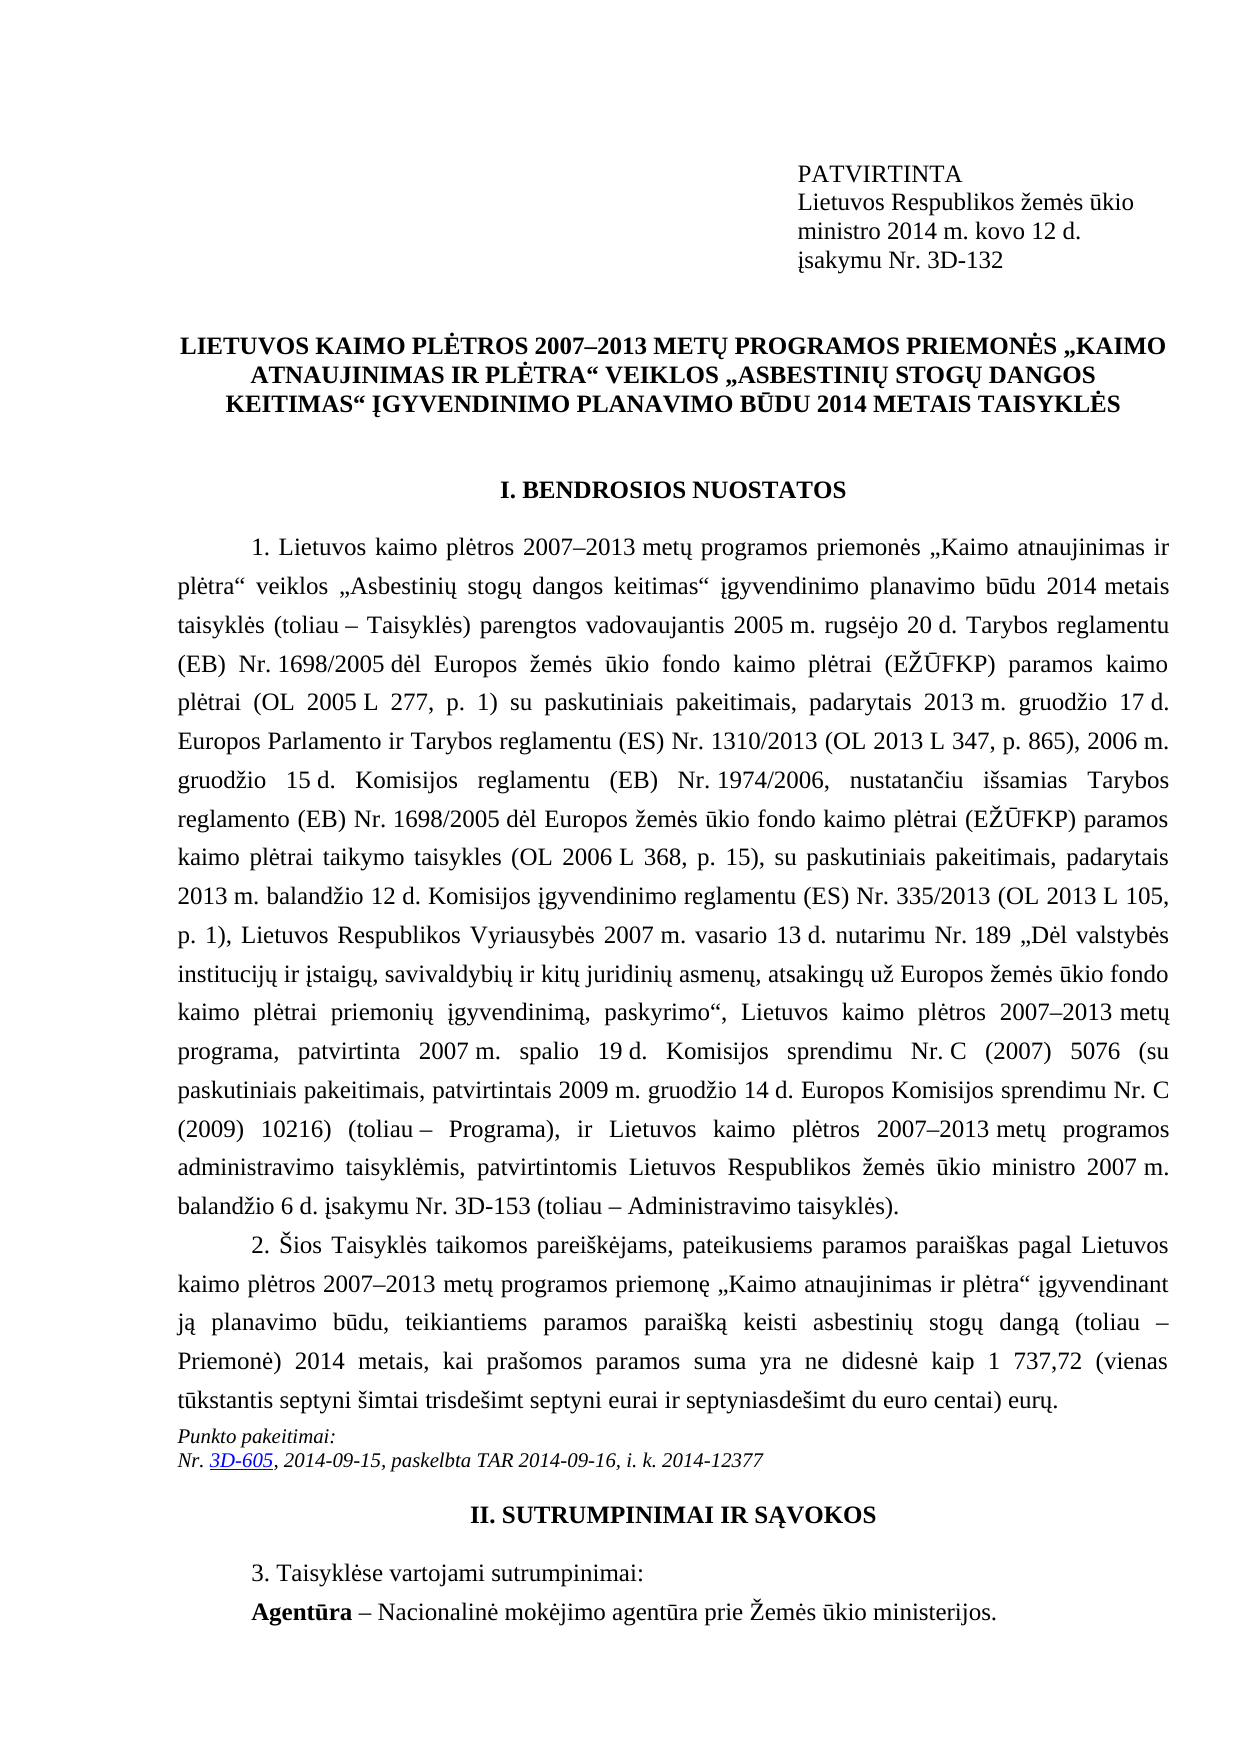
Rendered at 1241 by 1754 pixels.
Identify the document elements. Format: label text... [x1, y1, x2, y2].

text I. BENDROSIOS NUOSTATOS [177, 475, 1169, 504]
text Agentūra – Nacionalinė mokėjimo agentūra prie Žemės ūkio ministerijos. [177, 1597, 1169, 1626]
text Nr. 3D-605, 2014-09-15, paskelbta TAR 2014-09-16, i. k. 2014-12377 [177, 1448, 1169, 1472]
text 2. Šios Taisyklės taikomos pareiškėjams, pateikusiems paramos paraiškas pagal Lietuvos kaimo plėtros 2007–2013 metų programos priemonę „Kaimo atnaujinimas ir plėtra“ įgyvendinant ją planavimo būdu, teikiantiems paramos paraišką keisti asbestinių stogų dangą (toliau – Priemonė) 2014 metais, kai prašomos paramos suma yra ne didesnė kaip 1 737,72 (vienas tūkstantis septyni šimtai trisdešimt septyni eurai ir septyniasdešimt du euro centai) eurų. [177, 1230, 1169, 1414]
text PATVIRTINTA [797, 159, 1169, 187]
text ministro 2014 m. kovo 12 d. [797, 216, 1169, 245]
text 3. Taisyklėse vartojami sutrumpinimai: [177, 1558, 1169, 1587]
text įsakymu Nr. 3D-132 [797, 245, 1169, 274]
text Punkto pakeitimai: [177, 1424, 1169, 1448]
text LIETUVOS KAIMO PLĖTROS 2007–2013 METŲ PROGRAMOS PRIEMONĖS „KAIMO ATNAUJINIMAS IR PLĖTRA“ VEIKLOS „ASBESTINIŲ STOGŲ DANGOS KEITIMAS“ ĮGYVENDINIMO PLANAVIMO BŪDU 2014 METAIS TAISYKLĖS [177, 331, 1169, 417]
text Lietuvos Respublikos žemės ūkio [797, 187, 1169, 216]
text II. SUTRUMPINIMAI IR SĄVOKOS [177, 1501, 1169, 1529]
text 1. Lietuvos kaimo plėtros 2007–2013 metų programos priemonės „Kaimo atnaujinimas ir plėtra“ veiklos „Asbestinių stogų dangos keitimas“ įgyvendinimo planavimo būdu 2014 metais taisyklės (toliau – Taisyklės) parengtos vadovaujantis 2005 m. rugsėjo 20 d. Tarybos reglamentu (EB) Nr. 1698/2005 dėl Europos žemės ūkio fondo kaimo plėtrai (EŽŪFKP) paramos kaimo plėtrai (OL 2005 L 277, p. 1) su paskutiniais pakeitimais, padarytais 2013 m. gruodžio 17 d. Europos Parlamento ir Tarybos reglamentu (ES) Nr. 1310/2013 (OL 2013 L 347, p. 865), 2006 m. gruodžio 15 d. Komisijos reglamentu (EB) Nr. 1974/2006, nustatančiu išsamias Tarybos reglamento (EB) Nr. 1698/2005 dėl Europos žemės ūkio fondo kaimo plėtrai (EŽŪFKP) paramos kaimo plėtrai taikymo taisykles (OL 2006 L 368, p. 15), su paskutiniais pakeitimais, padarytais 2013 m. balandžio 12 d. Komisijos įgyvendinimo reglamentu (ES) Nr. 335/2013 (OL 2013 L 105, p. 1), Lietuvos Respublikos Vyriausybės 2007 m. vasario 13 d. nutarimu Nr. 189 „Dėl valstybės institucijų ir įstaigų, savivaldybių ir kitų juridinių asmenų, atsakingų už Europos žemės ūkio fondo kaimo plėtrai priemonių įgyvendinimą, paskyrimo“, Lietuvos kaimo plėtros 2007–2013 metų programa, patvirtinta 2007 m. spalio 19 d. Komisijos sprendimu Nr. C (2007) 5076 (su paskutiniais pakeitimais, patvirtintais 2009 m. gruodžio 14 d. Europos Komisijos sprendimu Nr. C (2009) 10216) (toliau – Programa), ir Lietuvos kaimo plėtros 2007–2013 metų programos administravimo taisyklėmis, patvirtintomis Lietuvos Respublikos žemės ūkio ministro 2007 m. balandžio 6 d. įsakymu Nr. 3D-153 (toliau – Administravimo taisyklės). [177, 532, 1169, 1220]
